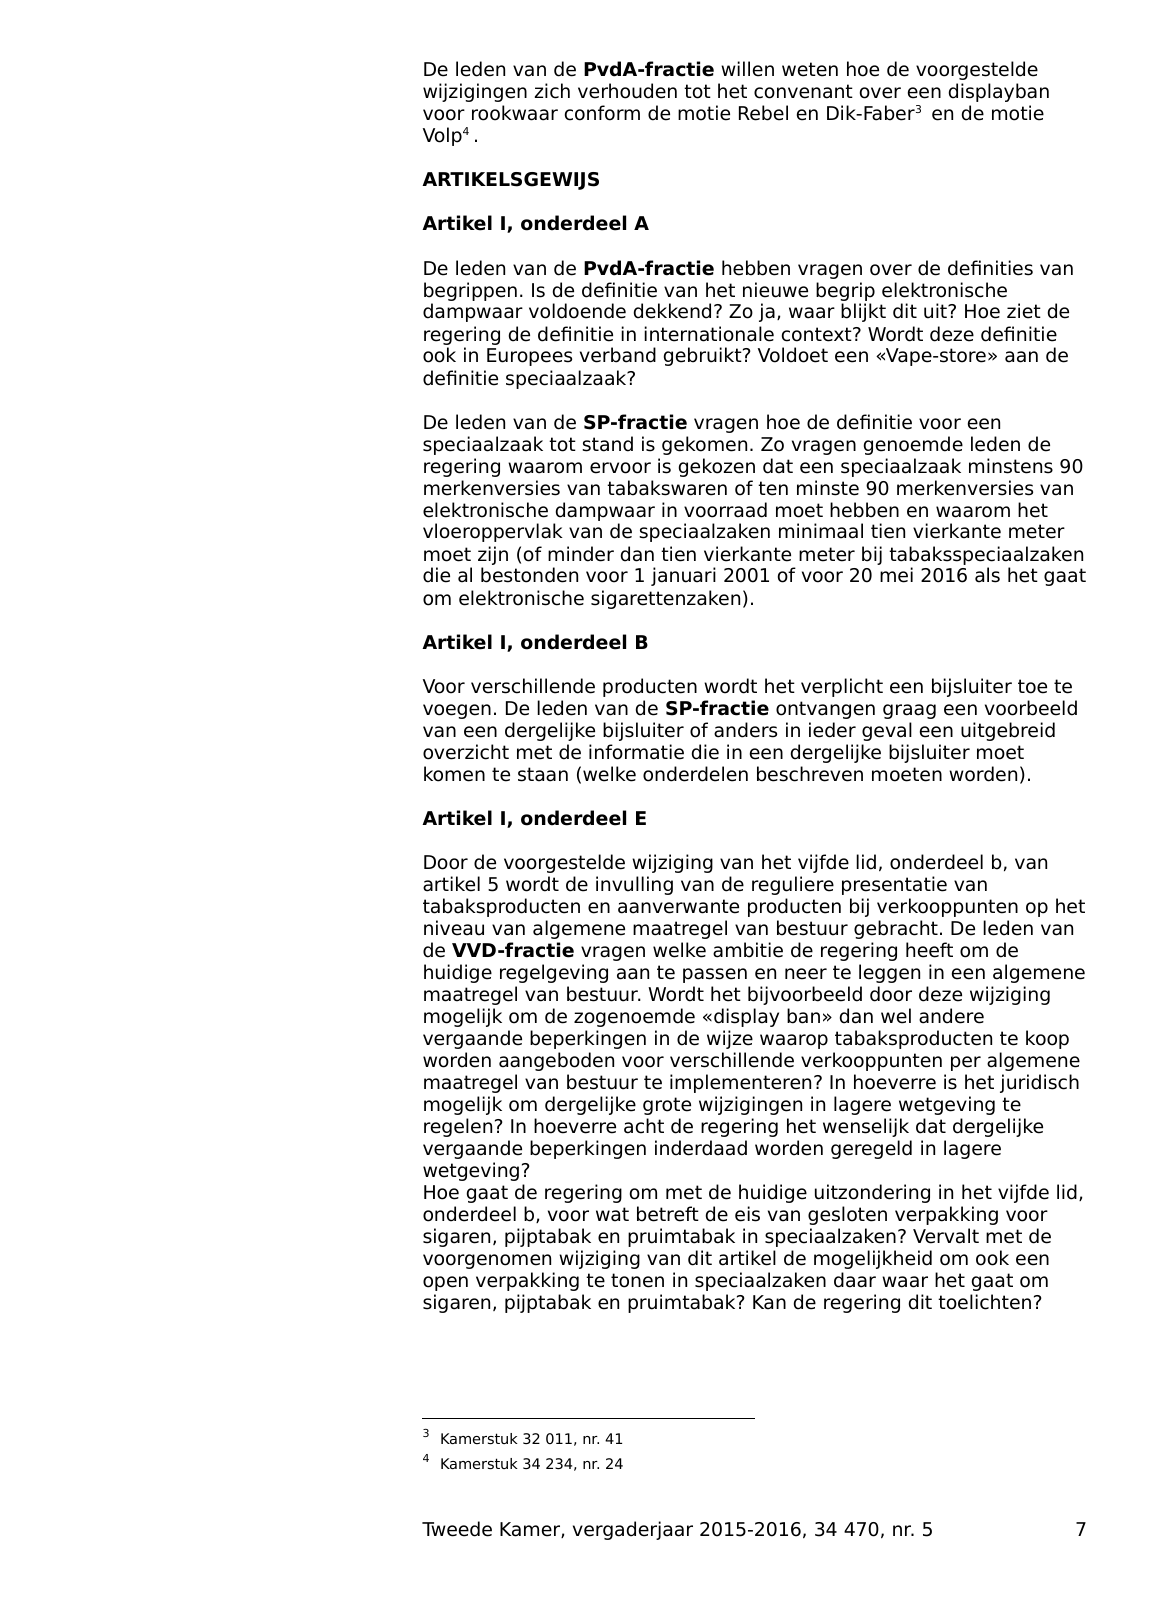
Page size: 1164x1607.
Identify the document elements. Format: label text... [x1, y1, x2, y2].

text De leden van de SP-fractie vragen hoe de definitie voor een speciaalzaak tot stand is gekomen. Zo vragen genoemde leden de regering waarom ervoor is gekozen dat een speciaalzaak minstens 90 merkenversies van tabakswaren of ten minste 90 merkenversies van elektronische dampwaar in voorraad moet hebben en waarom het vloeroppervlak van de speciaalzaken minimaal tien vierkante meter moet zijn (of minder dan tien vierkante meter bij tabaksspeciaalzaken die al bestonden voor 1 januari 2001 of voor 20 mei 2016 als het gaat om elektronische sigarettenzaken). [422, 412, 1087, 609]
subtitle Artikel I, onderdeel A [422, 213, 1087, 235]
text Kamerstuk 32 011, nr. 41 [422, 1427, 1087, 1449]
text Door de voorgestelde wijziging van het vijfde lid, onderdeel b, van artikel 5 wordt de invulling van de reguliere presentatie van tabaksproducten en aanverwante producten bij verkooppunten op het niveau van algemene maatregel van bestuur gebracht. De leden van de VVD-fractie vragen welke ambitie de regering heeft om de huidige regelgeving aan te passen en neer te leggen in een algemene maatregel van bestuur. Wordt het bijvoorbeeld door deze wijziging mogelijk om de zogenoemde «display ban» dan wel andere vergaande beperkingen in de wijze waarop tabaksproducten te koop worden aangeboden voor verschillende verkooppunten per algemene maatregel van bestuur te implementeren? In hoeverre is het juridisch mogelijk om dergelijke grote wijzigingen in lagere wetgeving te regelen? In hoeverre acht de regering het wenselijk dat dergelijke vergaande beperkingen inderdaad worden geregeld in lagere wetgeving? [422, 852, 1087, 1182]
subtitle Artikel I, onderdeel E [422, 808, 1087, 830]
text Hoe gaat de regering om met de huidige uitzondering in het vijfde lid, onderdeel b, voor wat betreft de eis van gesloten verpakking voor sigaren, pijptabak en pruimtabak in speciaalzaken? Vervalt met de voorgenomen wijziging van dit artikel de mogelijkheid om ook een open verpakking te tonen in speciaalzaken daar waar het gaat om sigaren, pijptabak en pruimtabak? Kan de regering dit toelichten? [422, 1182, 1087, 1313]
subtitle Artikel I, onderdeel B [422, 632, 1087, 653]
text Kamerstuk 34 234, nr. 24 [422, 1452, 1087, 1474]
text De leden van de PvdA-fractie willen weten hoe de voorgestelde wijzigingen zich verhouden tot het convenant over een displayban voor rookwaar conform de motie Rebel en Dik-Faber en de motie Volp. [422, 59, 1087, 147]
text De leden van de PvdA-fractie hebben vragen over de definities van begrippen. Is de definitie van het nieuwe begrip elektronische dampwaar voldoende dekkend? Zo ja, waar blijkt dit uit? Hoe ziet de regering de definitie in internationale context? Wordt deze definitie ook in Europees verband gebruikt? Voldoet een «Vape-store» aan de definitie speciaalzaak? [422, 257, 1087, 389]
text Voor verschillende producten wordt het verplicht een bijsluiter toe te voegen. De leden van de SP-fractie ontvangen graag een voorbeeld van een dergelijke bijsluiter of anders in ieder geval een uitgebreid overzicht met de informatie die in een dergelijke bijsluiter moet komen te staan (welke onderdelen beschreven moeten worden). [422, 676, 1087, 786]
subtitle ARTIKELSGEWIJS [422, 169, 1087, 191]
